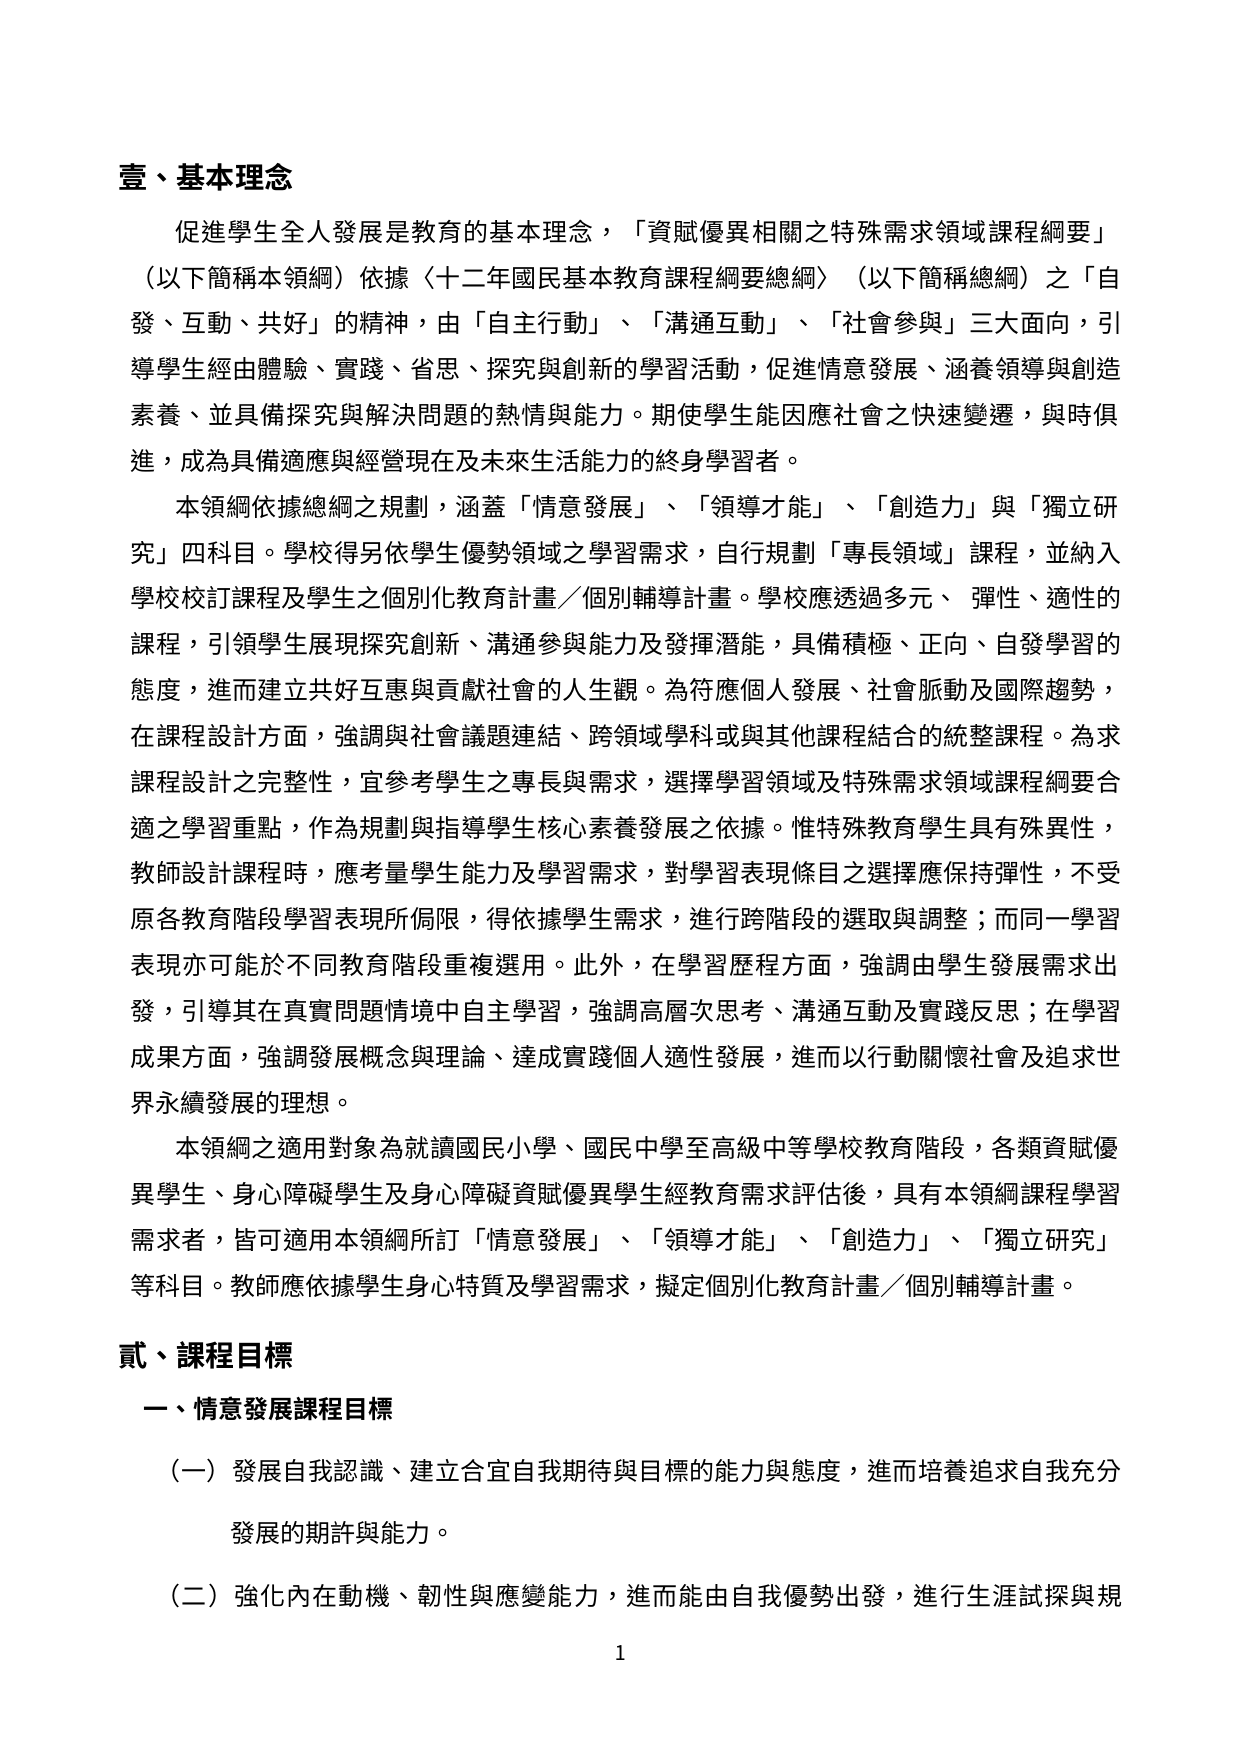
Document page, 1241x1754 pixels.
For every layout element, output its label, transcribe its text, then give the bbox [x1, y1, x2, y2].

subtitle 貳、課程目標 [118, 1312, 1122, 1374]
text 本領綱依據總綱之規劃，涵蓋「情意發展」、「領導才能」、「創造力」與「獨立研究」四科目。學校得另依學生優勢領域之學習需求，自行規劃「專長領域」課程，並納入學校校訂課程及學生之個別化教育計畫／個別輔導計畫。學校應透過多元、 彈性、適性的課程，引領學生展現探究創新、溝通參與能力及發揮潛能，具備積極、正向、自發學習的態度，進而建立共好互惠與貢獻社會的人生觀。為符應個人發展、社會脈動及國際趨勢，在課程設計方面，強調與社會議題連結、跨領域學科或與其他課程結合的統整課程。為求課程設計之完整性，宜參考學生之專長與需求，選擇學習領域及特殊需求領域課程綱要合適之學習重點，作為規劃與指導學生核心素養發展之依據。惟特殊教育學生具有殊異性，教師設計課程時，應考量學生能力及學習需求，對學習表現條目之選擇應保持彈性，不受原各教育階段學習表現所侷限，得依據學生需求，進行跨階段的選取與調整；而同一學習表現亦可能於不同教育階段重複選用。此外，在學習歷程方面，強調由學生發展需求出發，引導其在真實問題情境中自主學習，強調高層次思考、溝通互動及實踐反思；在學習成果方面，強調發展概念與理論、達成實踐個人適性發展，進而以行動關懷社會及追求世界永續發展的理想。 [131, 479, 1122, 1121]
text （一）發展自我認識、建立合宜自我期待與目標的能力與態度，進而培養追求自我充分發展的期許與能力。 [156, 1428, 1122, 1553]
text （二）強化內在動機、韌性與應變能力，進而能由自我優勢出發，進行生涯試探與規 [156, 1553, 1122, 1615]
text 促進學生全人發展是教育的基本理念，「資賦優異相關之特殊需求領域課程綱要」（以下簡稱本領綱）依據〈十二年國民基本教育課程綱要總綱〉（以下簡稱總綱）之「自發、互動、共好」的精神，由「自主行動」、「溝通互動」、「社會參與」三大面向，引導學生經由體驗、實踐、省思、探究與創新的學習活動，促進情意發展、涵養領導與創造素養、並具備探究與解決問題的熱情與能力。期使學生能因應社會之快速變遷，與時俱進，成為具備適應與經營現在及未來生活能力的終身學習者。 [131, 204, 1122, 479]
text 本領綱之適用對象為就讀國民小學、國民中學至高級中等學校教育階段，各類資賦優異學生、身心障礙學生及身心障礙資賦優異學生經教育需求評估後，具有本領綱課程學習需求者，皆可適用本領綱所訂「情意發展」、「領導才能」、「創造力」、「獨立研究」等科目。教師應依據學生身心特質及學習需求，擬定個別化教育計畫／個別輔導計畫。 [131, 1121, 1122, 1304]
subtitle 壹、基本理念 [118, 134, 1122, 197]
subtitle 一、情意發展課程目標 [143, 1382, 1122, 1428]
